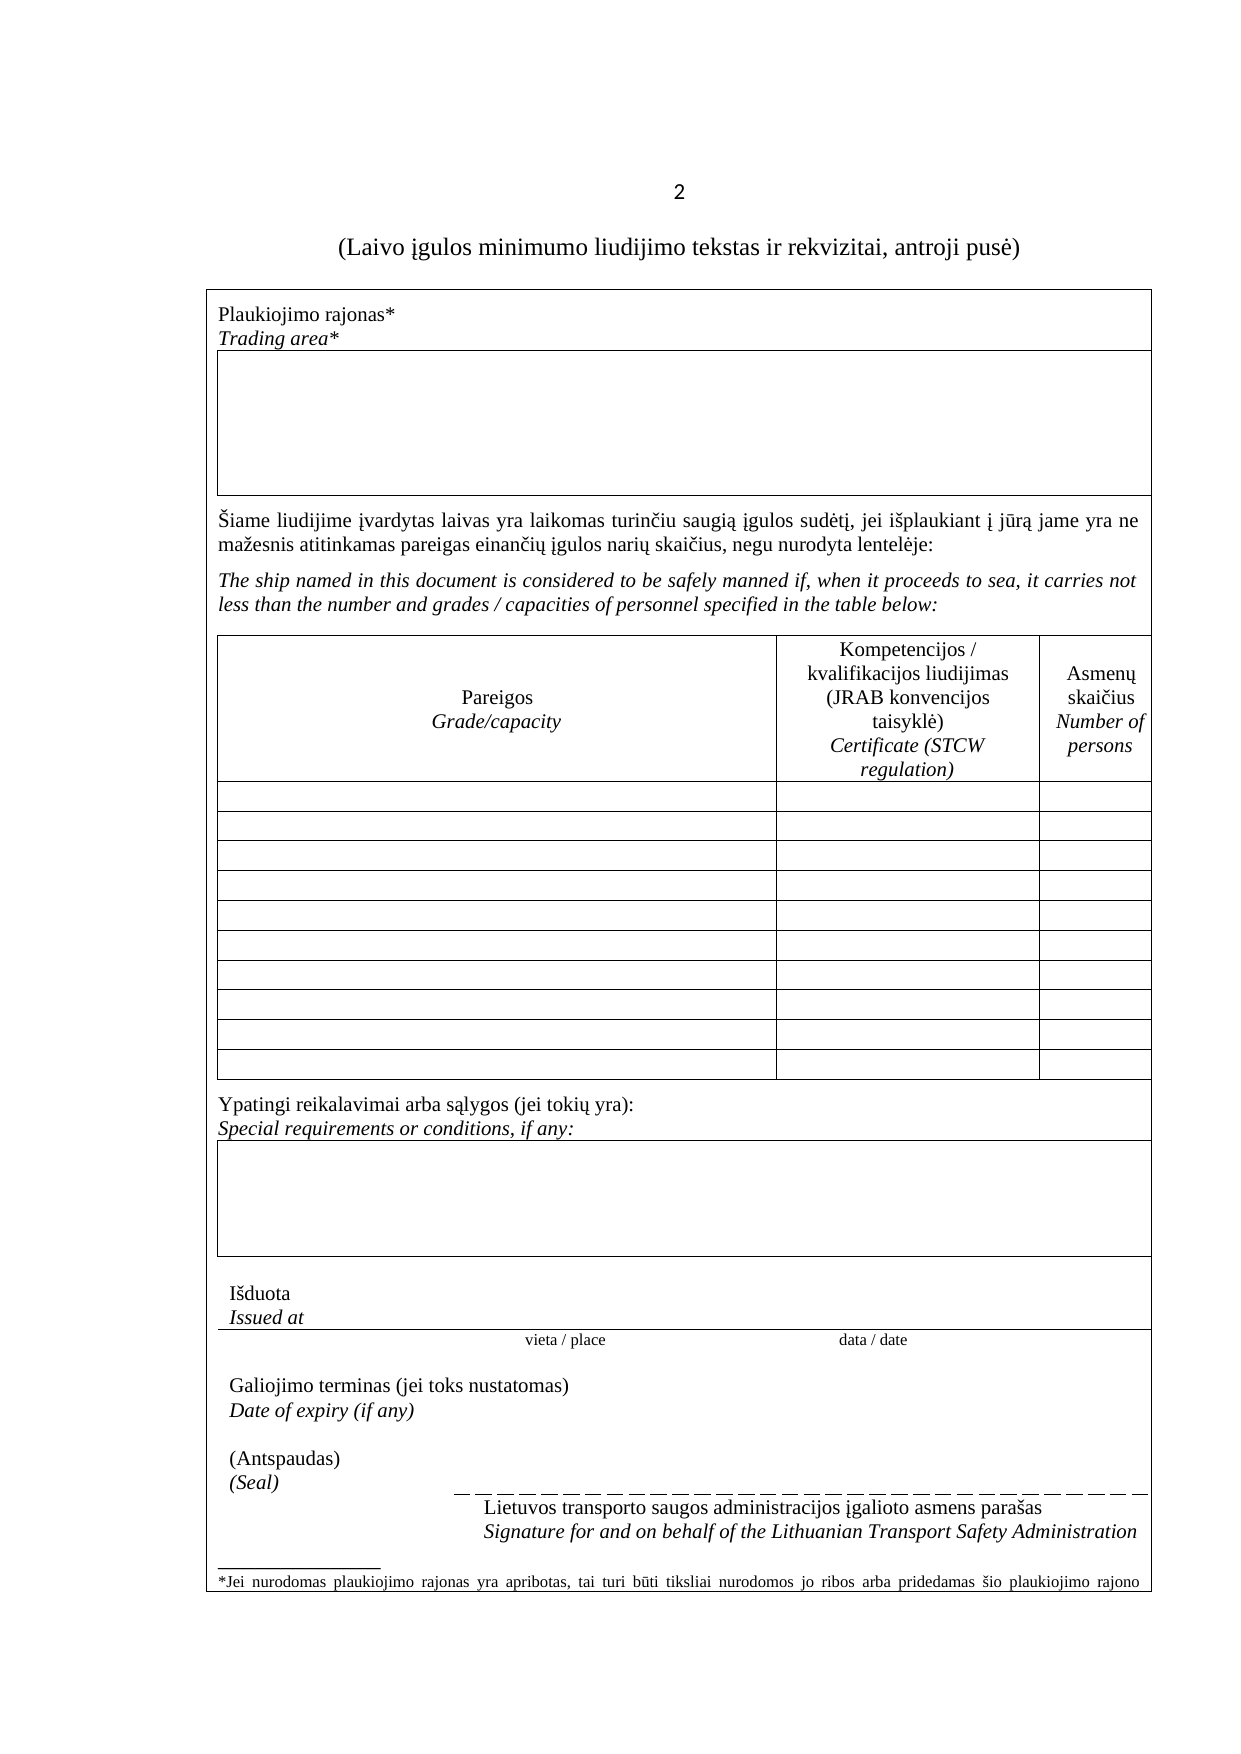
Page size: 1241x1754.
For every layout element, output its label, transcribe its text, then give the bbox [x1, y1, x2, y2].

table_cell [1040, 931, 1151, 959]
table_cell [777, 812, 1039, 840]
table_cell [218, 901, 776, 930]
table_cell [1040, 901, 1151, 930]
table_cell [218, 1050, 776, 1079]
table_cell [777, 931, 1039, 959]
table_cell [218, 990, 776, 1019]
table_cell [218, 812, 776, 840]
table_cell [218, 841, 776, 870]
text (Laivo įgulos minimumo liudijimo tekstas ir rekvizitai, antroji pusė) [177, 232, 1181, 260]
table_cell [777, 961, 1039, 989]
table_cell [1040, 841, 1151, 870]
table_cell [1040, 782, 1151, 811]
table_cell [218, 871, 776, 900]
table_header Galiojimo terminas (jei toks nustatomas) Date of expiry (if any) [218, 1374, 1151, 1422]
table_cell [1040, 990, 1151, 1019]
table_cell [777, 871, 1039, 900]
table_cell [218, 931, 776, 959]
table_header [218, 1141, 1151, 1256]
table_cell [1040, 1050, 1151, 1079]
table_header Pareigos Grade/capacity [218, 636, 776, 781]
table_cell [1040, 961, 1151, 989]
table_cell [777, 841, 1039, 870]
table_header [218, 351, 1151, 495]
table_header Plaukiojimo rajonas* Trading area* Šiame liudijime įvardytas laivas yra laikomas turinčiu saugią įgulos sudėtį, jei išplaukiant į jūrą jame yra ne mažesnis atitinkamas pareigas einančių įgulos narių skaičius, negu nurodyta lentelėje: The ship named in this document is considered to be safely manned if, when it proceeds to sea, it carries not less than the number and grades / capacities of personnel specified in the table below: Ypatingi reikalavimai arba sąlygos (jei tokių yra): Special requirements or conditions, if any: vieta / place data / date Lietuvos transporto saugos administracijos įgalioto asmens parašas Signature for and on behalf of the Lithuanian Transport Safety Administration _____________ *Jei nurodomas plaukiojimo rajonas yra apribotas, tai turi būti tiksliai nurodomos jo ribos arba pridedamas šio plaukiojimo rajono [207, 290, 1151, 1591]
table_header [676, 1281, 1151, 1329]
table_cell [777, 901, 1039, 930]
table_cell [1040, 1020, 1151, 1049]
table_cell [1040, 812, 1151, 840]
table_header Asmenų skaičius Number of persons [1040, 636, 1151, 781]
table_cell [218, 961, 776, 989]
table_cell [1040, 871, 1151, 900]
table_cell [777, 1050, 1039, 1079]
table_header Išduota Issued at [218, 1281, 676, 1329]
table_cell [777, 1020, 1039, 1049]
table_cell [218, 1020, 776, 1049]
table_cell [777, 990, 1039, 1019]
table_header [454, 1446, 1151, 1494]
table_cell [218, 782, 776, 811]
table_header (Antspaudas) (Seal) [218, 1446, 453, 1494]
table_header Kompetencijos / kvalifikacijos liudijimas (JRAB konvencijos taisyklė) Certificate (STCW regulation) [777, 636, 1039, 781]
table_cell [777, 782, 1039, 811]
